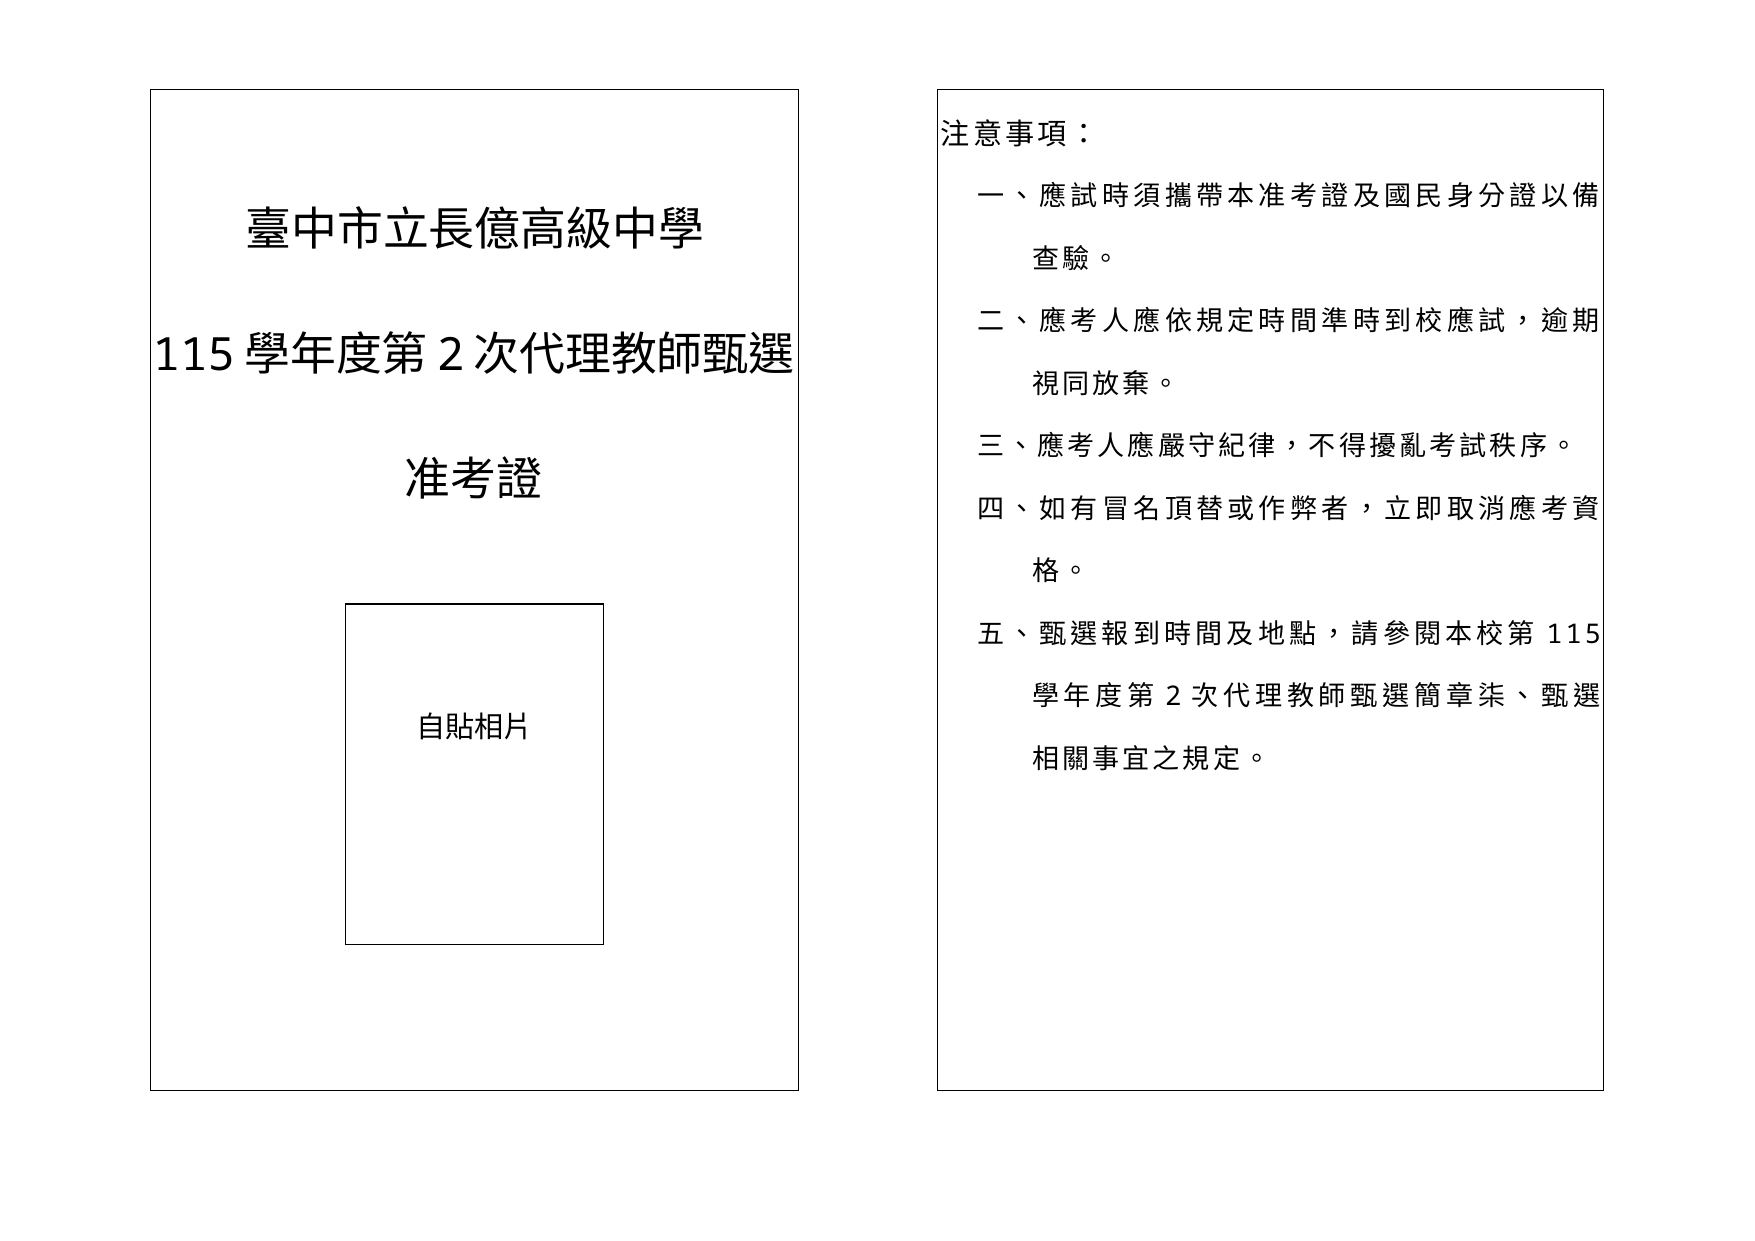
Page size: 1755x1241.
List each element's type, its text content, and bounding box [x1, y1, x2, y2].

table_header 注意事項： 一、應試時須攜帶本准考證及國民身分證以備查驗。 二、應考人應依規定時間準時到校應試，逾期視同放棄。 三、應考人應嚴守紀律，不得擾亂考試秩序。 四、如有冒名頂替或作弊者，立即取消應考資格。 五、甄選報到時間及地點，請參閱本校第115學年度第2次代理教師甄選簡章柒、甄選相關事宜之規定。 [938, 90, 1603, 1090]
table_header 臺中市立長億高級中學 115學年度第2次代理教師甄選 准考證 姓 名： 報考類科： 准考證號碼： [151, 90, 798, 1090]
table_header [799, 89, 937, 1090]
